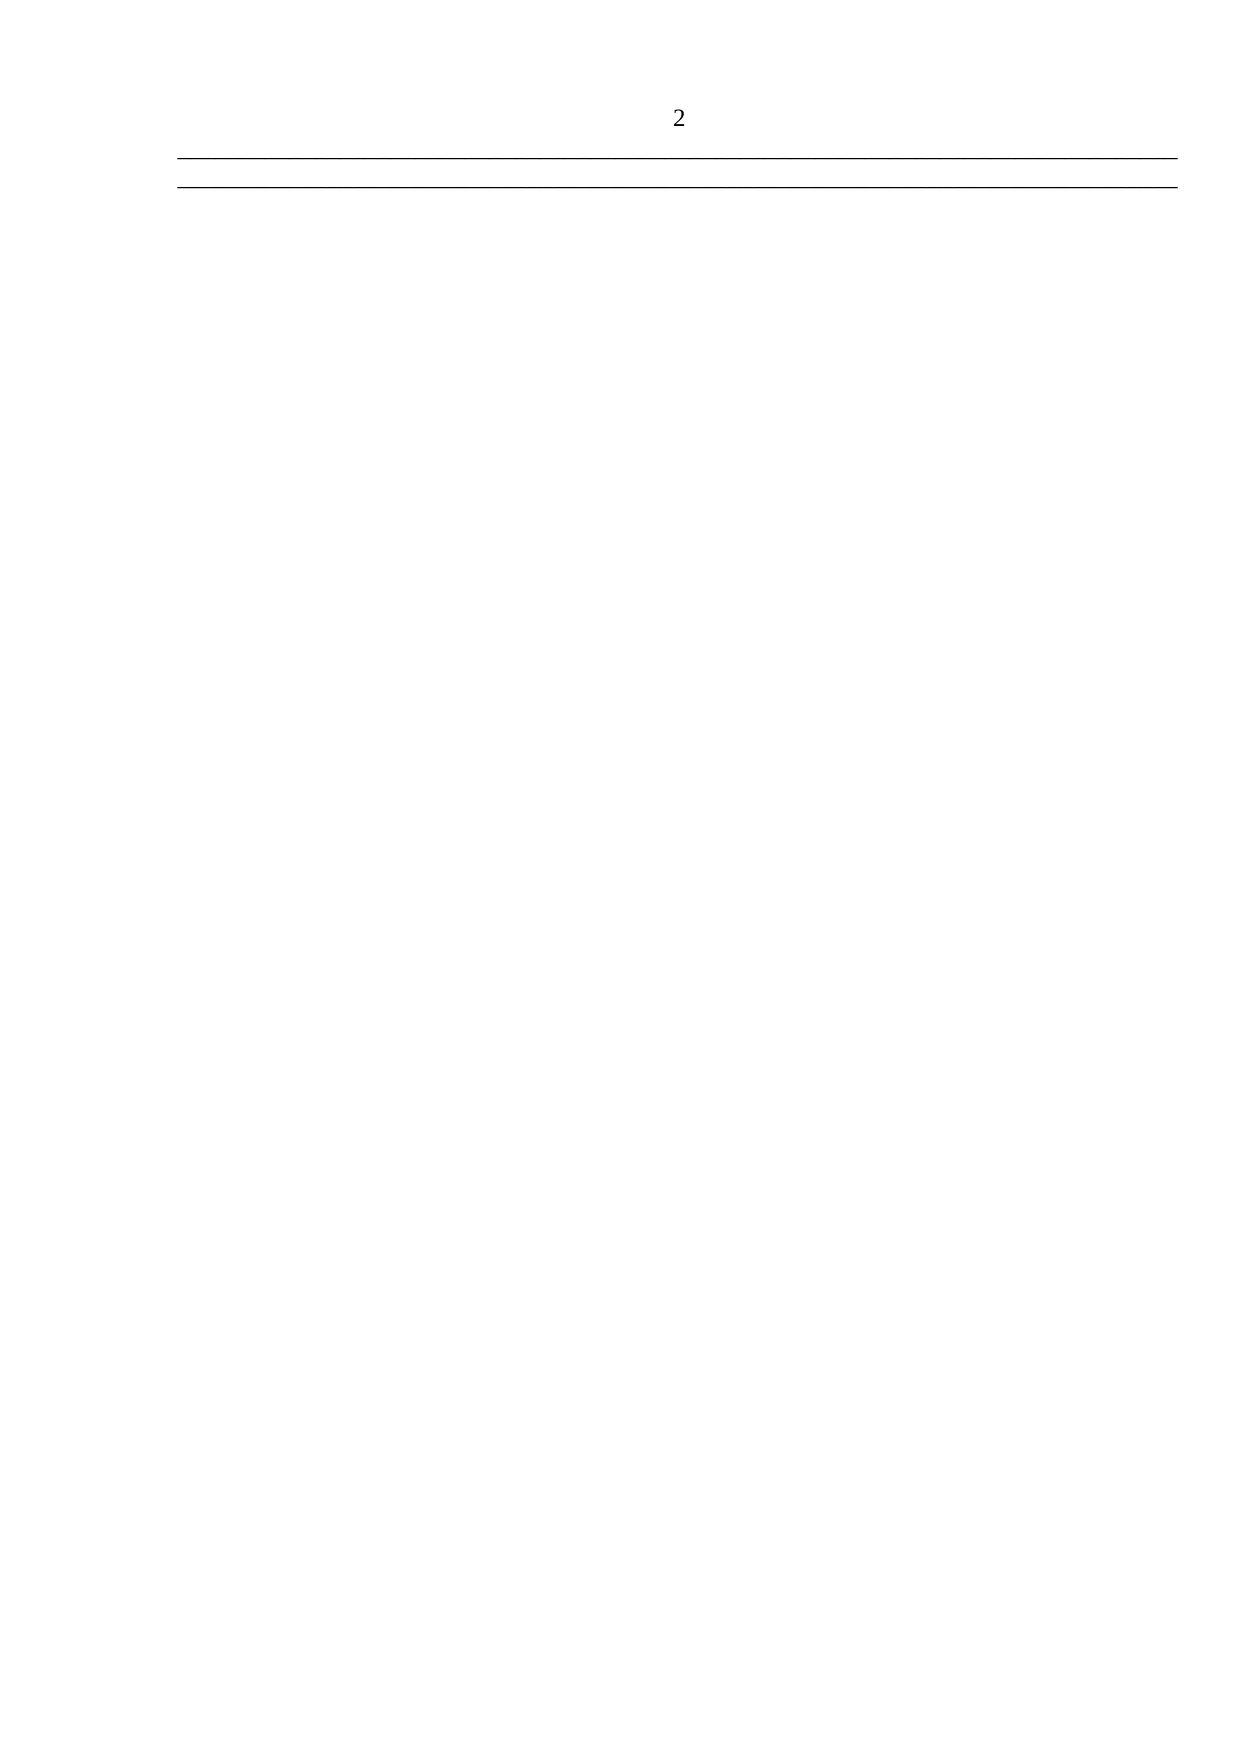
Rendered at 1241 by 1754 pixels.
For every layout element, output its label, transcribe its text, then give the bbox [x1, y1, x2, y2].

text ________________________________________________________________________________________________________________________________________________________________ [177, 133, 1181, 190]
